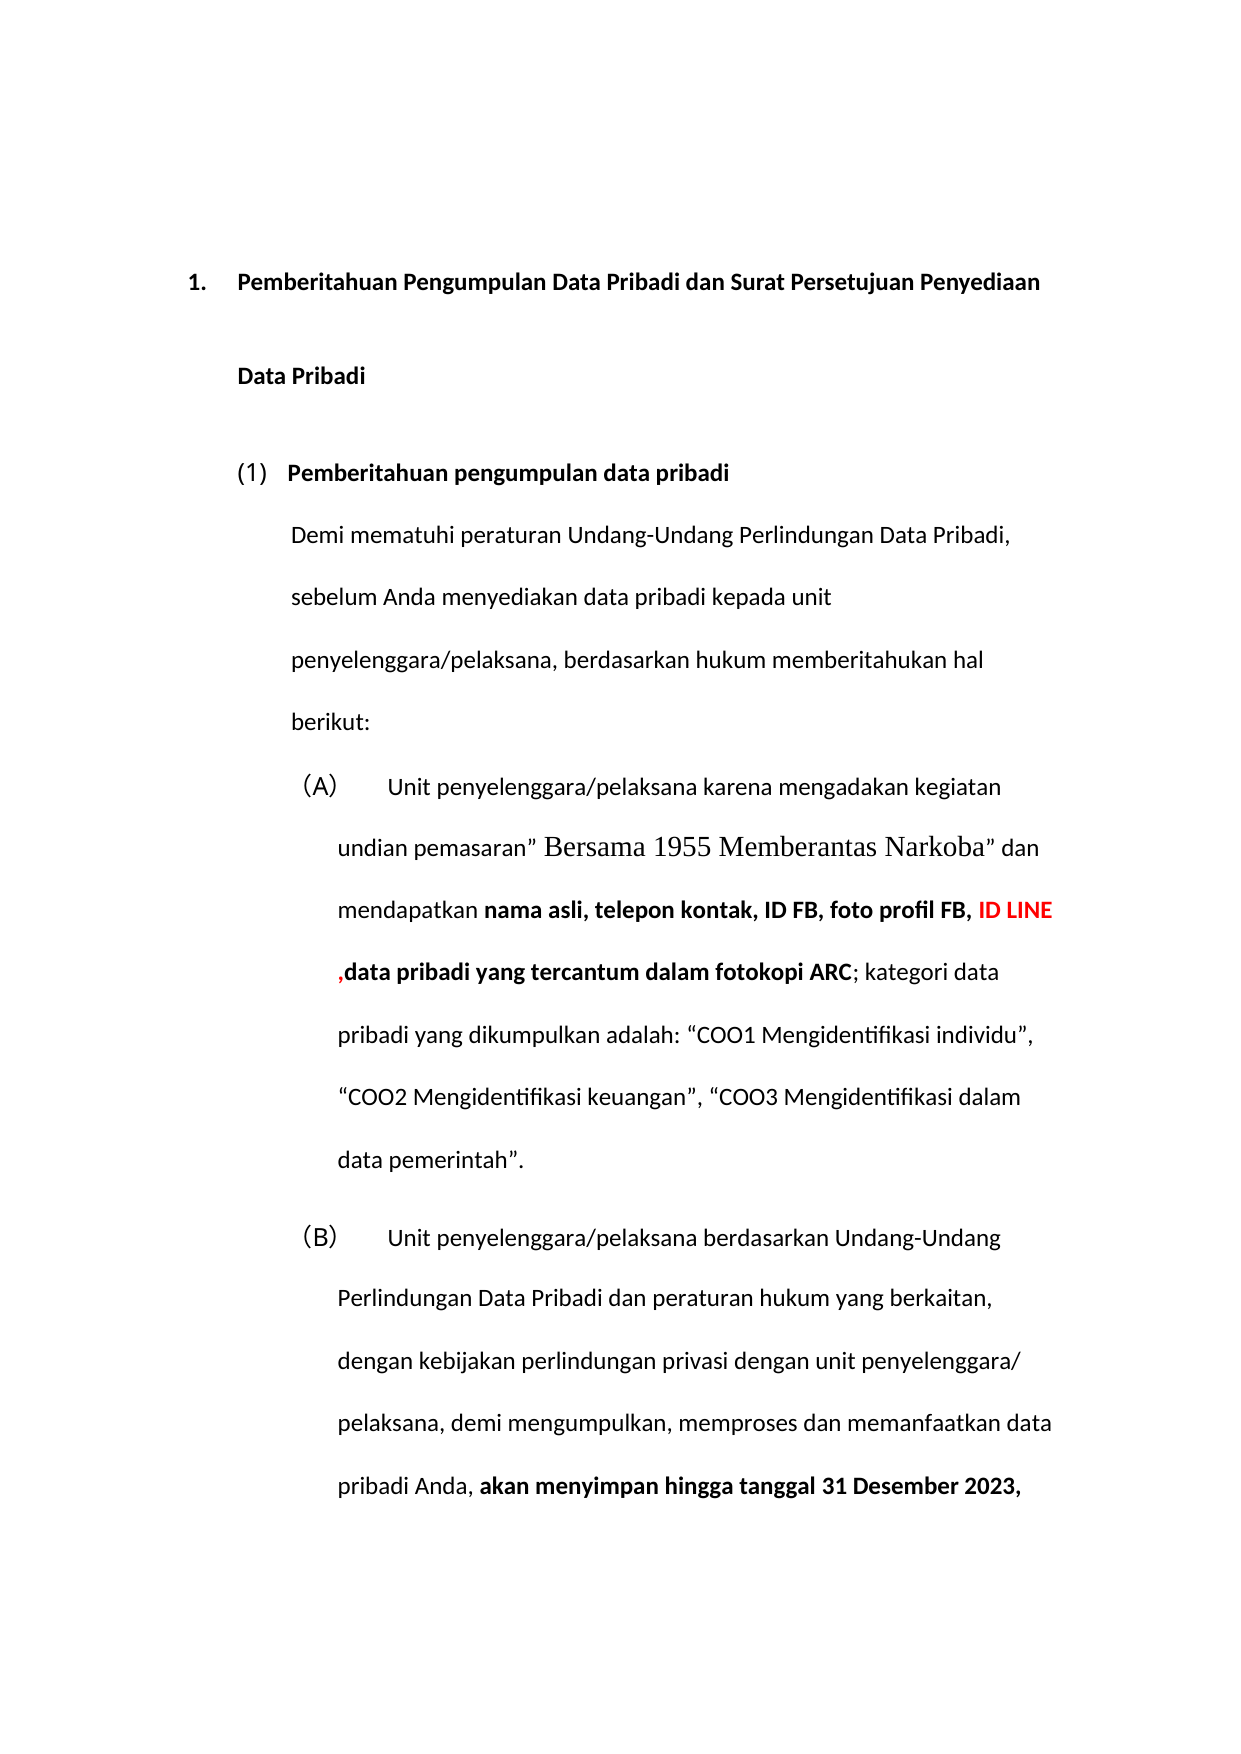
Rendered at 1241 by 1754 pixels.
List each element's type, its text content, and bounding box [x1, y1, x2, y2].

list Pemberitahuan pengumpulan data pribadi [237, 430, 1053, 493]
text Demi mematuhi peraturan Undang-Undang Perlindungan Data Pribadi, sebelum Anda menyediakan data pribadi kepada unit penyelenggara/pelaksana, berdasarkan hukum memberitahukan hal berikut: [291, 493, 1053, 743]
list Pemberitahuan Pengumpulan Data Pribadi dan Surat Persetujuan Penyediaan Data Pribadi [187, 240, 1053, 396]
list Unit penyelenggara/pelaksana berdasarkan Undang-Undang Perlindungan Data Pribadi dan peraturan hukum yang berkaitan, dengan kebijakan perlindungan privasi dengan unit penyelenggara/ pelaksana, demi mengumpulkan, memproses dan memanfaatkan data pribadi Anda, akan menyimpan hingga tanggal 31 Desember 2023, [287, 1194, 1053, 1506]
list Unit penyelenggara/pelaksana karena mengadakan kegiatan undian pemasaran” Bersama 1955 Memberantas Narkoba” dan mendapatkan nama asli, telepon kontak, ID FB, foto profil FB, ID LINE ,data pribadi yang tercantum dalam fotokopi ARC; kategori data pribadi yang dikumpulkan adalah: “COO1 Mengidentifikasi individu”, “COO2 Mengidentifikasi keuangan”, “COO3 Mengidentifikasi dalam data pemerintah”. [287, 743, 1053, 1180]
